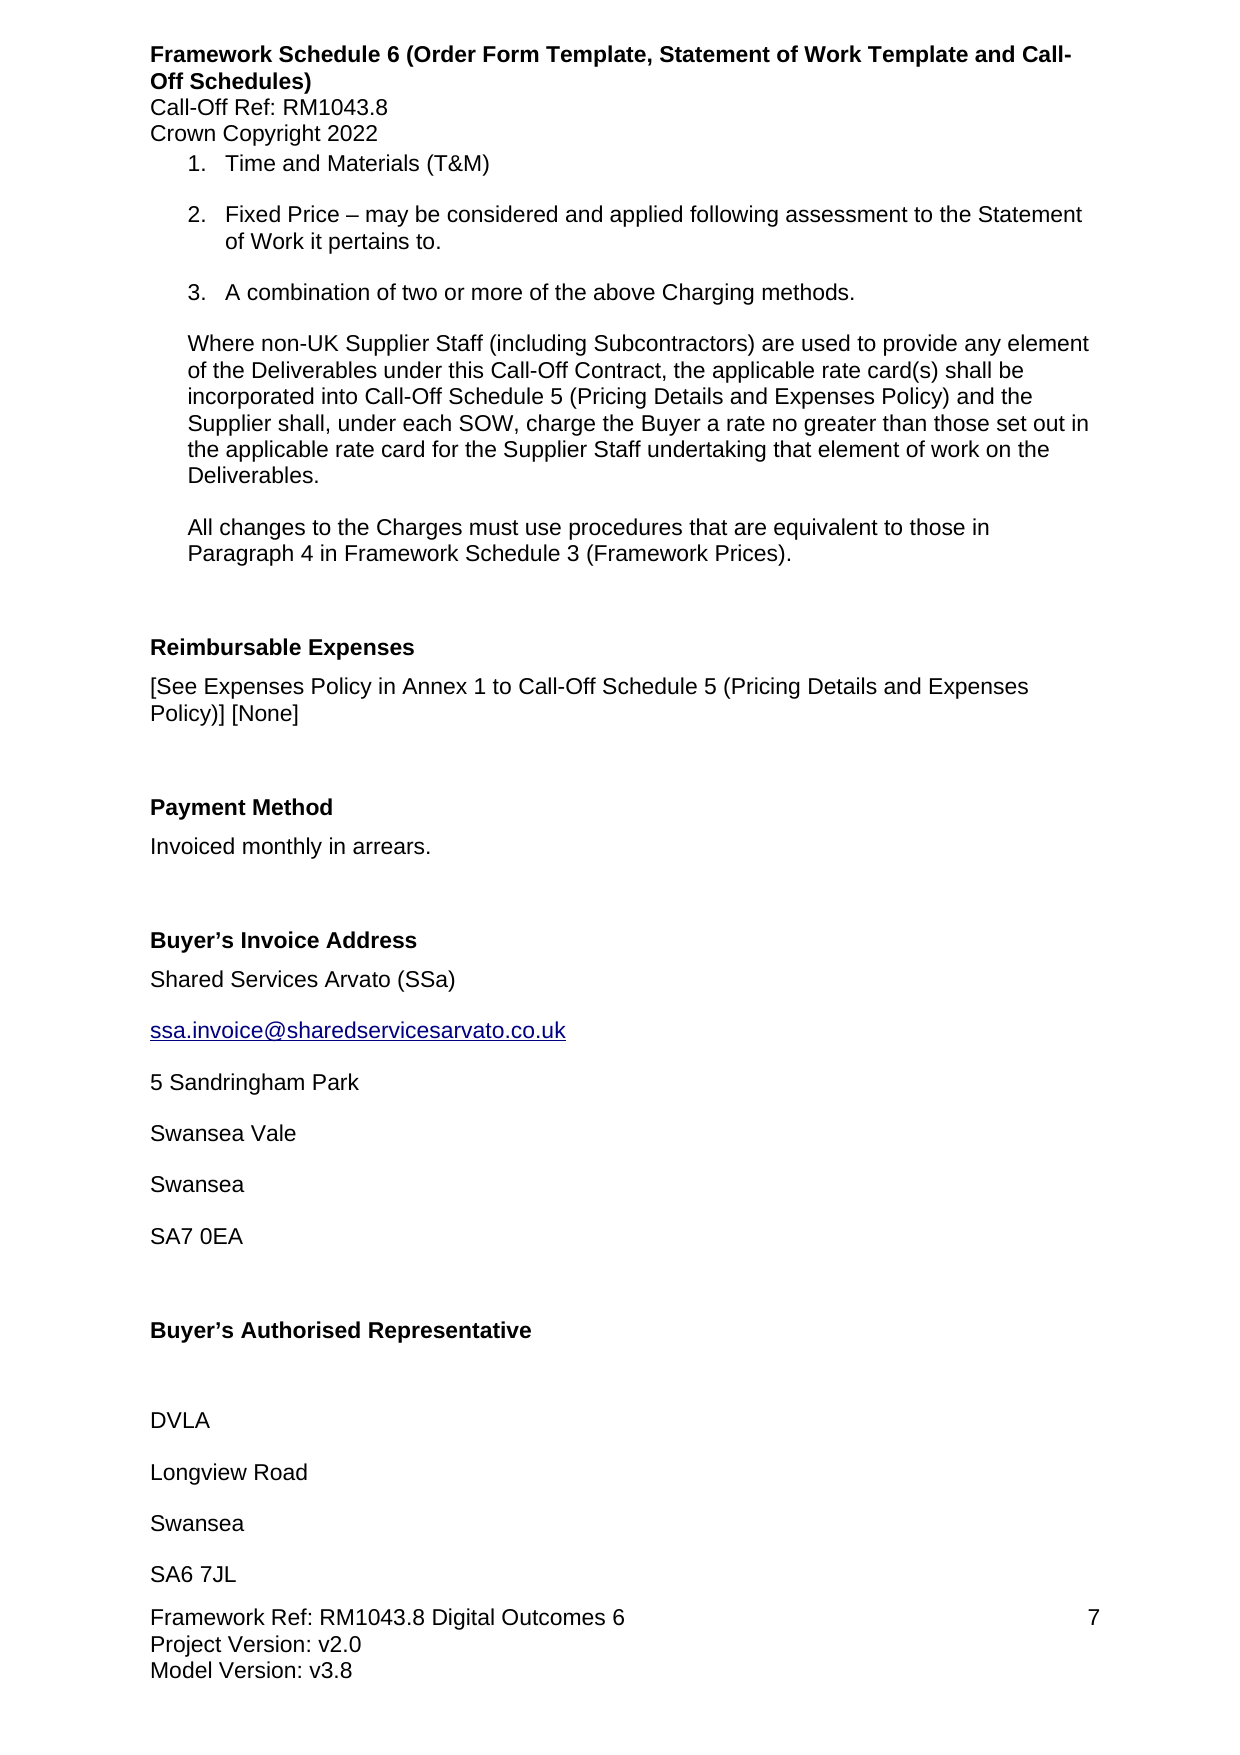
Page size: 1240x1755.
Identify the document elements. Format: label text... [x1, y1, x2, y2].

text SA6 7JL [150, 1561, 1089, 1588]
text All changes to the Charges must use procedures that are equivalent to those in Paragraph 4 in Framework Schedule 3 (Framework Prices). [187, 513, 1089, 566]
text DVLA [150, 1407, 1089, 1434]
subtitle Buyer’s Invoice Address [150, 927, 1089, 953]
text Shared Services Arvato (SSa) [150, 966, 1089, 992]
text Swansea [150, 1171, 1089, 1198]
text ssa.invoice@sharedservicesarvato.co.uk [150, 1017, 1089, 1044]
subtitle Buyer’s Authorised Representative [150, 1317, 1089, 1343]
text [See Expenses Policy in Annex 1 to Call-Off Schedule 5 (Pricing Details and Expenses Policy)] [None] [150, 673, 1089, 726]
text Longview Road [150, 1459, 1089, 1485]
list A combination of two or more of the above Charging methods. [187, 279, 1089, 305]
list Fixed Price – may be considered and applied following assessment to the Statement of Work it pertains to. [187, 201, 1089, 254]
text Swansea [150, 1510, 1089, 1536]
text Swansea Vale [150, 1120, 1089, 1146]
text 5 Sandringham Park [150, 1069, 1089, 1095]
subtitle Reimbursable Expenses [150, 634, 1089, 661]
text Invoiced monthly in arrears. [150, 833, 1089, 859]
text Where non-UK Supplier Staff (including Subcontractors) are used to provide any element of the Deliverables under this Call-Off Contract, the applicable rate card(s) shall be incorporated into Call-Off Schedule 5 (Pricing Details and Expenses Policy) and the Supplier shall, under each SOW, charge the Buyer a rate no greater than those set out in the applicable rate card for the Supplier Staff undertaking that element of work on the Deliverables. [187, 330, 1089, 488]
list Time and Materials (T&M) [187, 150, 1089, 176]
subtitle Payment Method [150, 794, 1089, 820]
text SA7 0EA [150, 1223, 1089, 1249]
